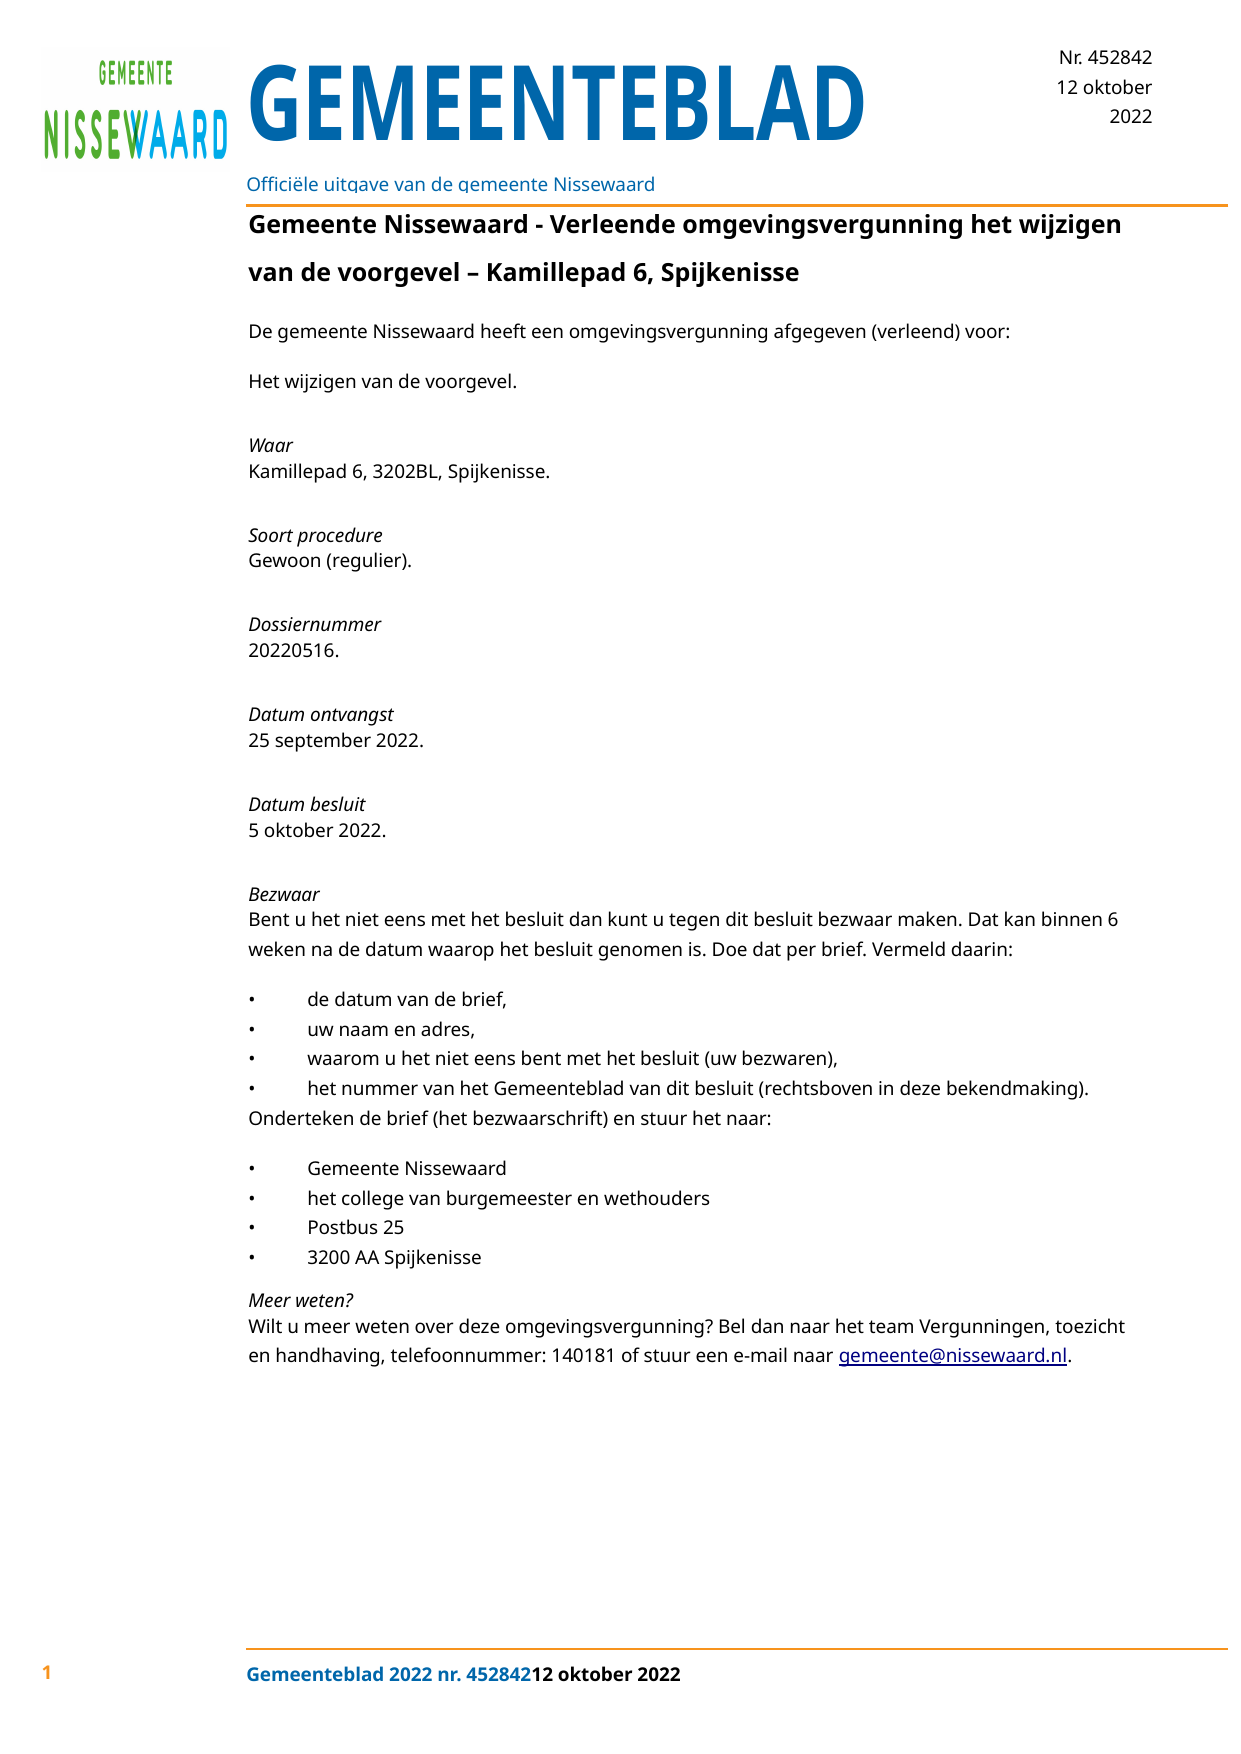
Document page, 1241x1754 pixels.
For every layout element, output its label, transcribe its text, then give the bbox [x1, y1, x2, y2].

list Postbus 25 [248, 1214, 1152, 1240]
text Gewoon (regulier). [248, 548, 1152, 573]
text Bent u het niet eens met het besluit dan kunt u tegen dit besluit bezwaar maken. Dat kan binnen 6 weken na de datum waarop het besluit genomen is. Doe dat per brief. Vermeld daarin: [248, 906, 1152, 962]
text Onderteken de brief (het bezwaarschrift) en stuur het naar: [248, 1105, 1152, 1131]
list het college van burgemeester en wethouders [248, 1185, 1152, 1211]
text Gemeente Nissewaard - Verleende omgevingsvergunning het wijzigen van de voorgevel – Kamillepad 6, Spijkenisse [248, 207, 1152, 288]
list waarom u het niet eens bent met het besluit (uw bezwaren), [248, 1046, 1152, 1071]
text Soort procedure [248, 522, 1152, 548]
text Wilt u meer weten over deze omgevingsvergunning? Bel dan naar het team Vergunningen, toezicht en handhaving, telefoonnummer: 140181 of stuur een e-mail naar gemeente@nissewaard.nl. [248, 1313, 1152, 1368]
text Kamillepad 6, 3202BL, Spijkenisse. [248, 458, 1152, 484]
text Het wijzigen van de voorgevel. [248, 368, 1152, 394]
list de datum van de brief, [248, 986, 1152, 1012]
list het nummer van het Gemeenteblad van dit besluit (rechtsboven in deze bekendmaking). [248, 1075, 1152, 1101]
picture [41, 47, 231, 172]
text Bezwaar [248, 881, 1152, 906]
list 3200 AA Spijkenisse [248, 1244, 1152, 1270]
text Datum ontvangst [248, 701, 1152, 727]
list Gemeente Nissewaard [248, 1155, 1152, 1181]
list uw naam en adres, [248, 1016, 1152, 1042]
text 20220516. [248, 637, 1152, 663]
text Waar [248, 432, 1152, 458]
text Datum besluit [248, 791, 1152, 817]
text Meer weten? [248, 1287, 1152, 1313]
text Dossiernummer [248, 612, 1152, 637]
text 25 september 2022. [248, 727, 1152, 753]
text De gemeente Nissewaard heeft een omgevingsvergunning afgegeven (verleend) voor: [248, 318, 1152, 344]
text 5 oktober 2022. [248, 817, 1152, 842]
